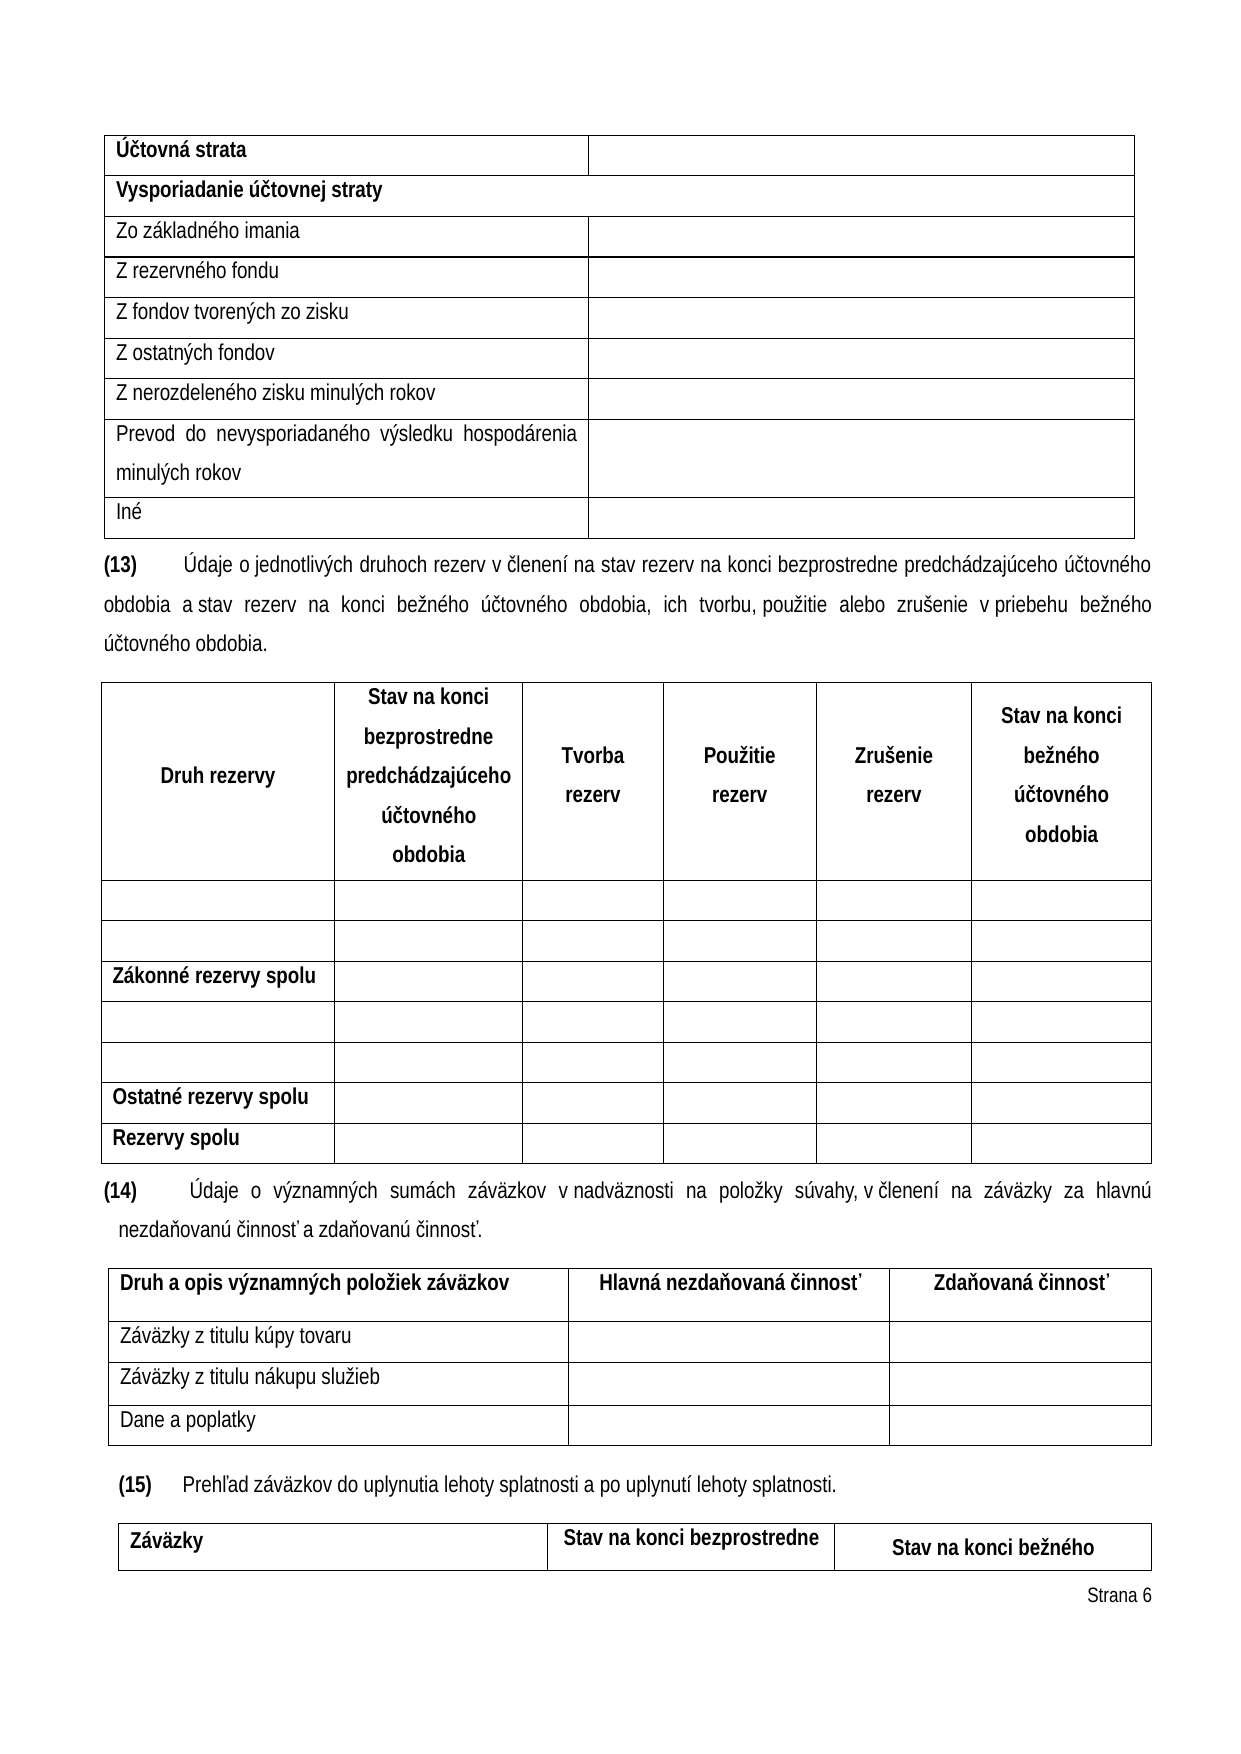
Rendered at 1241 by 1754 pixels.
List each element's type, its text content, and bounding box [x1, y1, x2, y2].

table_cell [102, 1002, 334, 1042]
table_cell [335, 1083, 522, 1123]
table_cell [102, 921, 334, 961]
table_cell [817, 921, 971, 961]
list Údaje o významných sumách záväzkov v nadväznosti na položky súvahy, v členení na záväzky za hlavnú nezdaňovanú činnosť a zdaňovanú činnosť. [103, 1177, 1152, 1243]
table_cell [817, 881, 971, 920]
table_cell [569, 1322, 889, 1362]
table_cell [817, 962, 971, 1001]
table_cell [335, 921, 522, 961]
list Prehľad záväzkov do uplynutia lehoty splatnosti a po uplynutí lehoty splatnosti. [118, 1471, 1152, 1497]
table_cell [335, 881, 522, 920]
table_cell [335, 1043, 522, 1082]
table_cell [664, 881, 816, 920]
table_cell [589, 136, 1134, 175]
table_cell [589, 217, 1134, 256]
table_cell Dane a poplatky [109, 1406, 568, 1445]
table_cell [972, 962, 1151, 1001]
table_cell [589, 298, 1134, 337]
table_cell [589, 339, 1134, 378]
table_cell [523, 1083, 663, 1123]
table_cell [569, 1406, 889, 1445]
table_header Tvorba rezerv [523, 683, 663, 879]
table_header Stav na konci bezprostredne [548, 1524, 834, 1570]
table_cell [335, 1002, 522, 1042]
table_cell [664, 962, 816, 1001]
table_cell Z nerozdeleného zisku minulých rokov [105, 379, 588, 418]
table_header Použitie rezerv [664, 683, 816, 879]
table_header Stav na konci bežného [835, 1524, 1151, 1570]
table_cell Záväzky z titulu kúpy tovaru [109, 1322, 568, 1362]
table_cell [972, 1083, 1151, 1123]
table_header Stav na konci bežného účtovného obdobia [972, 683, 1151, 879]
table_cell [523, 921, 663, 961]
table_cell Ostatné rezervy spolu [102, 1083, 334, 1123]
table_cell [817, 1083, 971, 1123]
table_cell [890, 1363, 1151, 1404]
table_cell Účtovná strata [105, 136, 588, 175]
table_cell [817, 1043, 971, 1082]
table_cell [664, 1124, 816, 1163]
table_header Stav na konci bezprostredne predchádzajúceho účtovného obdobia [335, 683, 522, 879]
table_cell [569, 1363, 889, 1404]
table_cell Iné [105, 498, 588, 538]
table_cell [523, 1002, 663, 1042]
table_cell [817, 1124, 971, 1163]
table_cell [523, 1043, 663, 1082]
table_cell Z fondov tvorených zo zisku [105, 298, 588, 337]
table_cell [972, 1043, 1151, 1082]
table_cell [890, 1406, 1151, 1445]
table_header Zdaňovaná činnosť [890, 1269, 1151, 1321]
table_cell [817, 1002, 971, 1042]
table_cell [589, 420, 1134, 497]
table_cell [664, 1002, 816, 1042]
table_cell [589, 498, 1134, 538]
table_cell [589, 258, 1134, 297]
table_cell Z ostatných fondov [105, 339, 588, 378]
table_cell Zo základného imania [105, 217, 588, 256]
table_cell [972, 1124, 1151, 1163]
table_cell [335, 962, 522, 1001]
table_cell Zákonné rezervy spolu [102, 962, 334, 1001]
table_cell [664, 1083, 816, 1123]
table_cell [523, 881, 663, 920]
table_cell [972, 1002, 1151, 1042]
table_cell [664, 921, 816, 961]
table_header Hlavná nezdaňovaná činnosť [569, 1269, 889, 1321]
table_cell [972, 881, 1151, 920]
table_cell [335, 1124, 522, 1163]
table_cell Rezervy spolu [102, 1124, 334, 1163]
table_cell [589, 379, 1134, 418]
table_header Záväzky [119, 1524, 547, 1570]
table_cell [890, 1322, 1151, 1362]
table_cell [102, 881, 334, 920]
table_header Druh a opis významných položiek záväzkov [109, 1269, 568, 1321]
table_header Zrušenie rezerv [817, 683, 971, 879]
table_cell Z rezervného fondu [105, 258, 588, 297]
table_cell Prevod do nevysporiadaného výsledku hospodárenia minulých rokov [105, 420, 588, 497]
table_cell [102, 1043, 334, 1082]
table_cell [523, 1124, 663, 1163]
table_cell [972, 921, 1151, 961]
table_cell [523, 962, 663, 1001]
table_cell [664, 1043, 816, 1082]
table_header Druh rezervy [102, 683, 334, 879]
table_cell Záväzky z titulu nákupu služieb [109, 1363, 568, 1404]
list Údaje o jednotlivých druhoch rezerv v členení na stav rezerv na konci bezprostredne predchádzajúceho účtovného obdobia a stav rezerv na konci bežného účtovného obdobia, ich tvorbu, použitie alebo zrušenie v priebehu bežného účtovného obdobia. [103, 551, 1152, 657]
table_cell Vysporiadanie účtovnej straty [105, 176, 1134, 216]
